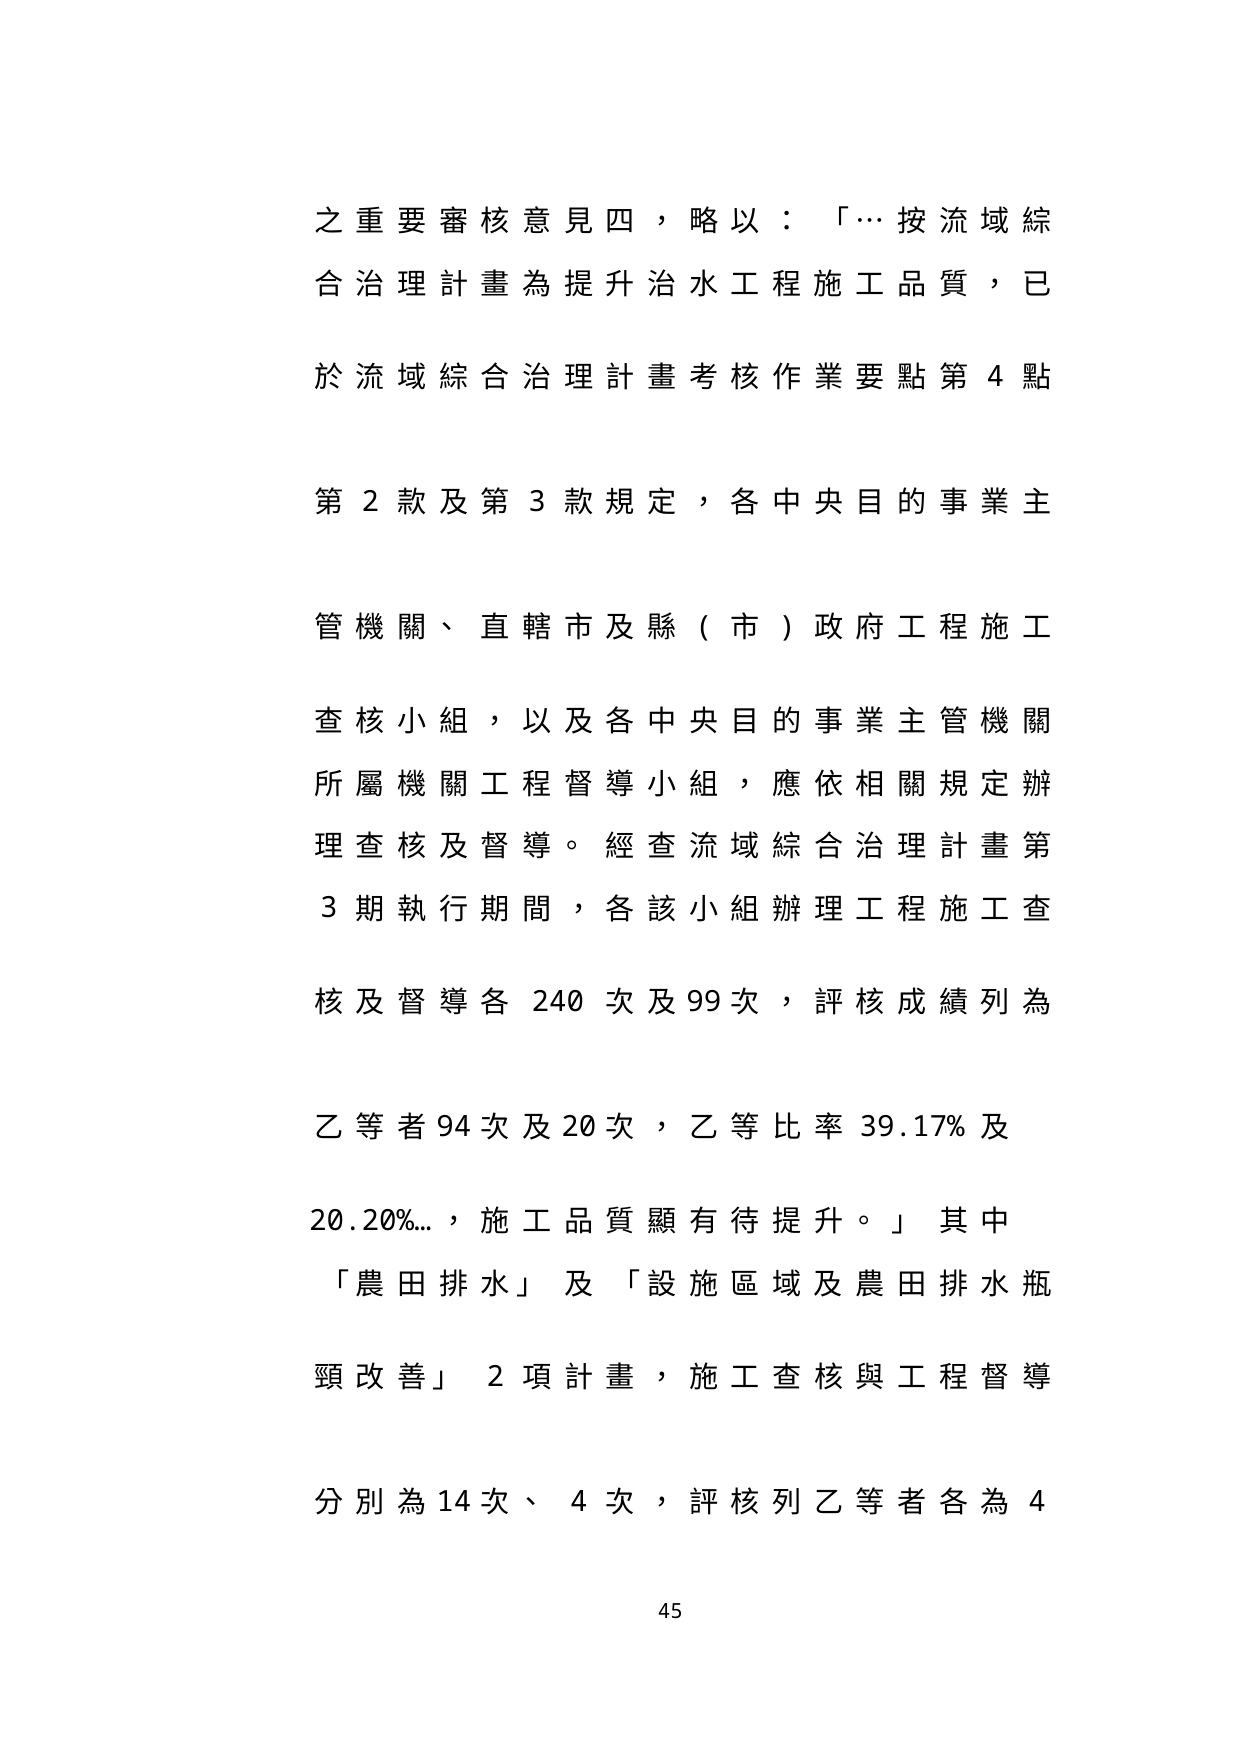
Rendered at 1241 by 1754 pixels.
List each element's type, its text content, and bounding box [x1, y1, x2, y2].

text 之重要審核意見四，略以：「…按流域綜合治理計畫為提升治水工程施工品質，已於流域綜合治理計畫考核作業要點第4點第2款及第3款規定，各中央目的事業主管機關、直轄市及縣(市)政府工程施工查核小組，以及各中央目的事業主管機關所屬機關工程督導小組，應依相關規定辦理查核及督導。經查流域綜合治理計畫第3期執行期間，各該小組辦理工程施工查核及督導各240次及99次，評核成績列為乙等者94次及20次，乙等比率39.17%及20.20%…，施工品質顯有待提升。」其中「農田排水」及「設施區域及農田排水瓶頸改善」2項計畫，施工查核與工程督導分別為14次、4次，評核列乙等者各為4 [271, 177, 1058, 1552]
